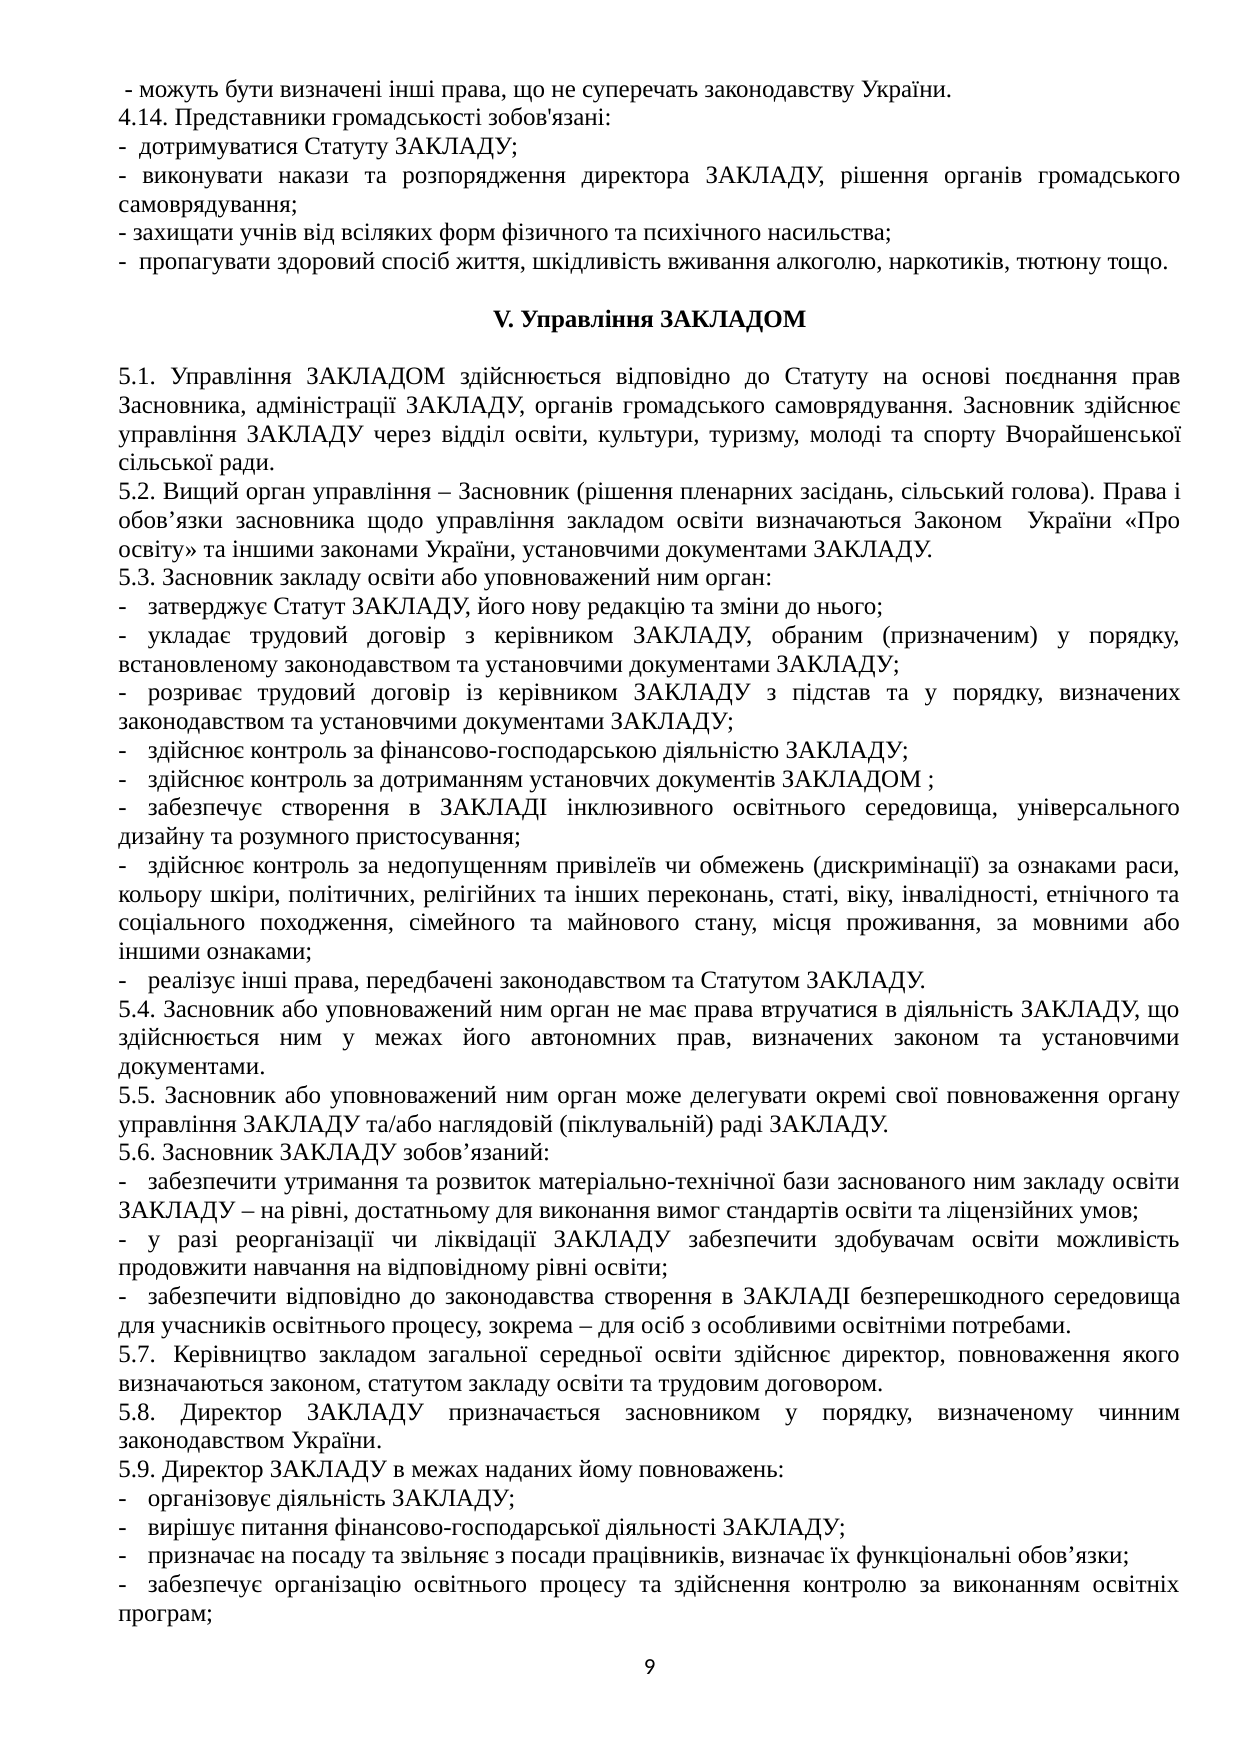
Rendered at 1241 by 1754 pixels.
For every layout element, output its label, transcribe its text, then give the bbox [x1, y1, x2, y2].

list забезпечує створення в ЗАКЛАДІ інклюзивного освітнього середовища, універсального дизайну та розумного пристосування; [118, 792, 1181, 850]
list забезпечує організацію освітнього процесу та здійснення контролю за виконанням освітніх програм; [118, 1569, 1181, 1627]
text 5.2. Вищий орган управління – Засновник (рішення пленарних засідань, сільський голова). Права і обов’язки засновника щодо управління закладом освіти визначаються Законом України «Про освіту» та іншими законами України, установчими документами ЗАКЛАДУ. [118, 476, 1181, 562]
text 5.3. Засновник закладу освіти або уповноважений ним орган: [118, 562, 1181, 591]
text 5.7. Керівництво закладом загальної середньої освіти здійснює директор, повноваження якого визначаються законом, статутом закладу освіти та трудовим договором. [118, 1339, 1181, 1397]
list забезпечити відповідно до законодавства створення в ЗАКЛАДІ безперешкодного середовища для учасників освітнього процесу, зокрема – для осіб з особливими освітніми потребами. [118, 1281, 1181, 1339]
text 5.5. Засновник або уповноважений ним орган може делегувати окремі свої повноваження органу управління ЗАКЛАДУ та/або наглядовій (піклувальній) раді ЗАКЛАДУ. [118, 1080, 1181, 1137]
list призначає на посаду та звільняє з посади працівників, визначає їх функціональні обов’язки; [118, 1540, 1181, 1569]
list вирішує питання фінансово-господарської діяльності ЗАКЛАДУ; [118, 1512, 1181, 1540]
text 5.4. Засновник або уповноважений ним орган не має права втручатися в діяльність ЗАКЛАДУ, що здійснюється ним у межах його автономних прав, визначених законом та установчими документами. [118, 994, 1181, 1080]
list здійснює контроль за дотриманням установчих документів ЗАКЛАДОМ ; [118, 764, 1181, 792]
text V. Управління ЗАКЛАДОМ [118, 304, 1181, 332]
text 5.1. Управління ЗАКЛАДОМ здійснюється відповідно до Статуту на основі поєднання прав Засновника, адміністрації ЗАКЛАДУ, органів громадського самоврядування. Засновник здійснює управління ЗАКЛАДУ через відділ освіти, культури, туризму, молоді та спорту Вчорайшенської сільської ради. [118, 361, 1181, 476]
list забезпечити утримання та розвиток матеріально-технічної бази заснованого ним закладу освіти ЗАКЛАДУ – на рівні, достатньому для виконання вимог стандартів освіти та ліцензійних умов; [118, 1166, 1181, 1224]
list розриває трудовий договір із керівником ЗАКЛАДУ з підстав та у порядку, визначених законодавством та установчими документами ЗАКЛАДУ; [118, 677, 1181, 735]
list затверджує Статут ЗАКЛАДУ, його нову редакцію та зміни до нього; [118, 591, 1181, 620]
text 4.14. Представники громадськості зобов'язані: [118, 102, 1181, 131]
list здійснює контроль за фінансово-господарською діяльністю ЗАКЛАДУ; [118, 735, 1181, 764]
list реалізує інші права, передбачені законодавством та Статутом ЗАКЛАДУ. [118, 965, 1181, 994]
text - захищати учнів від всіляких форм фізичного та психічного насильства; [118, 217, 1181, 246]
text - дотримуватися Статуту ЗАКЛАДУ; [118, 131, 1181, 160]
text - пропагувати здоровий спосіб життя, шкідливість вживання алкоголю, наркотиків, тютюну тощо. [118, 246, 1181, 275]
text 5.6. Засновник ЗАКЛАДУ зобов’язаний: [118, 1137, 1181, 1166]
list укладає трудовий договір з керівником ЗАКЛАДУ, обраним (призначеним) у порядку, встановленому законодавством та установчими документами ЗАКЛАДУ; [118, 620, 1181, 677]
text - можуть бути визначені інші права, що не суперечать законодавству України. [118, 74, 1181, 102]
list у разі реорганізації чи ліквідації ЗАКЛАДУ забезпечити здобувачам освіти можливість продовжити навчання на відповідному рівні освіти; [118, 1224, 1181, 1281]
list здійснює контроль за недопущенням привілеїв чи обмежень (дискримінації) за ознаками раси, кольору шкіри, політичних, релігійних та інших переконань, статі, віку, інвалідності, етнічного та соціального походження, сімейного та майнового стану, місця проживання, за мовними або іншими ознаками; [118, 850, 1181, 965]
text 5.9. Директор ЗАКЛАДУ в межах наданих йому повноважень: [118, 1454, 1181, 1483]
list організовує діяльність ЗАКЛАДУ; [118, 1483, 1181, 1512]
text 5.8. Директор ЗАКЛАДУ призначається засновником у порядку, визначеному чинним законодавством України. [118, 1397, 1181, 1454]
text - виконувати накази та розпорядження директора ЗАКЛАДУ, рішення органів громадського самоврядування; [118, 160, 1181, 217]
